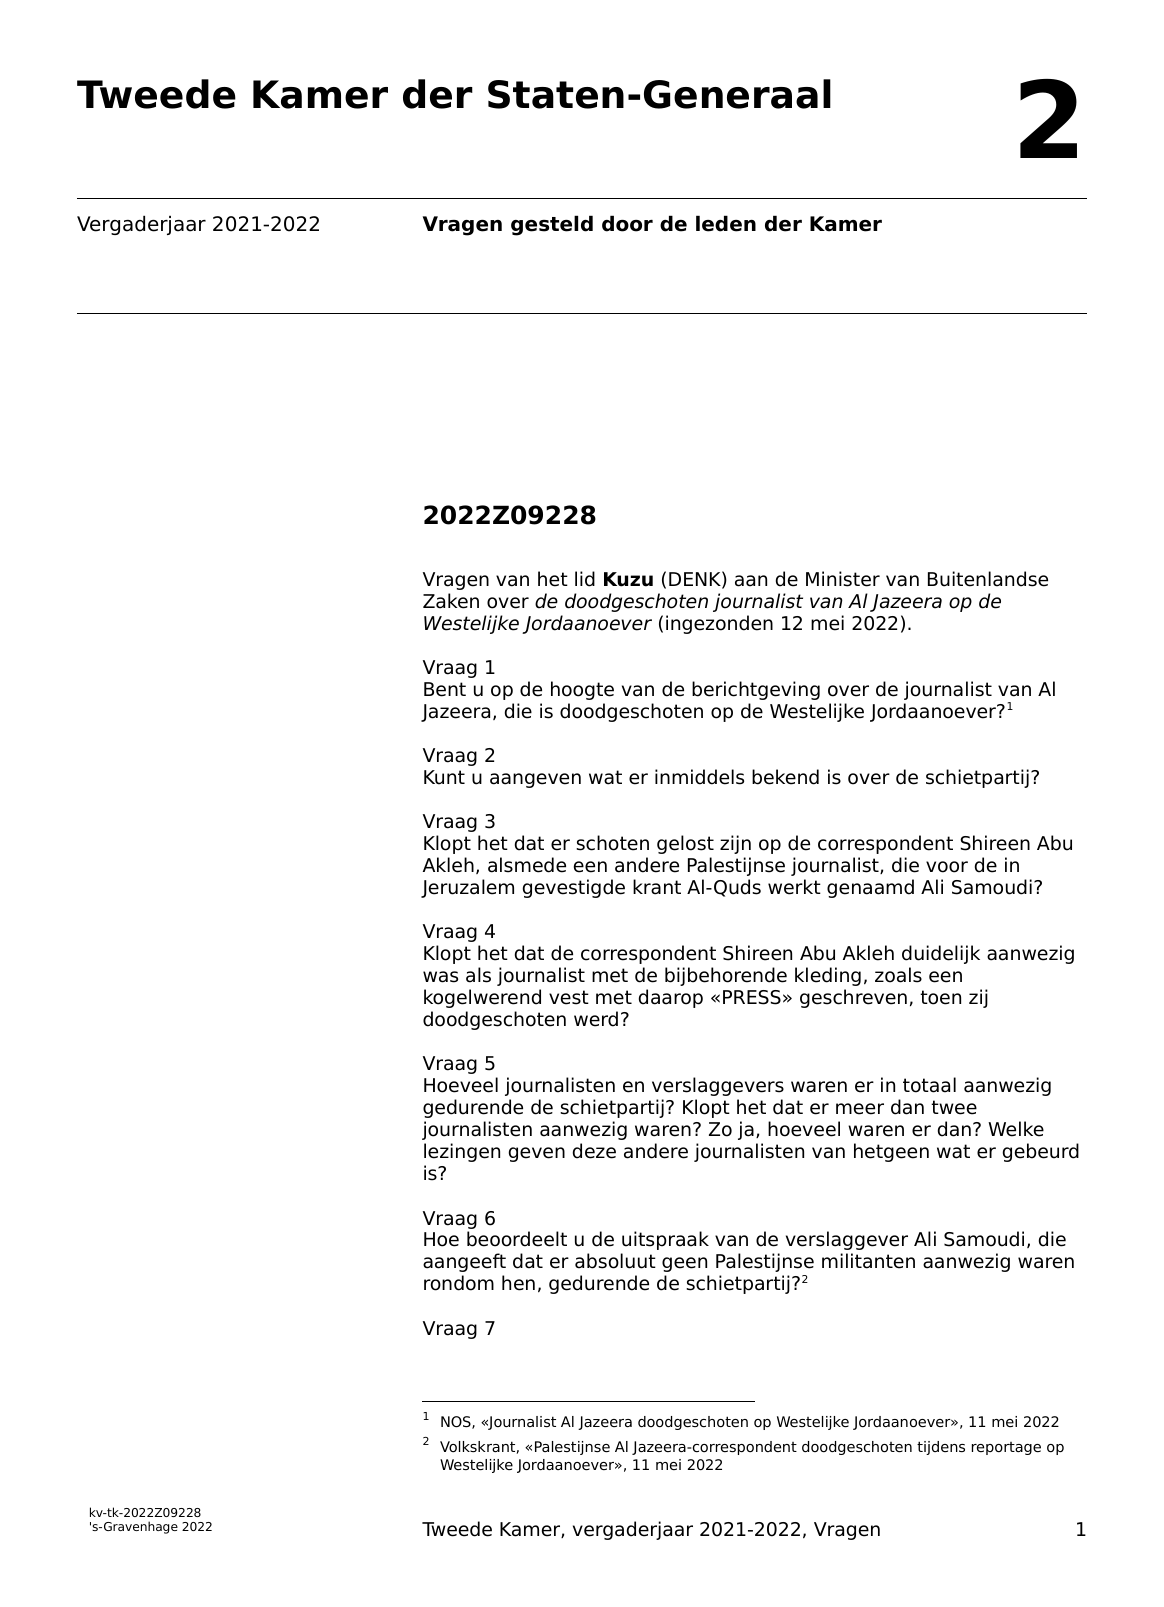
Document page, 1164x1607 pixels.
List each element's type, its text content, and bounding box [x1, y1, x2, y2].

text Kunt u aangeven wat er inmiddels bekend is over de schietpartij? [422, 767, 1087, 789]
text 's-Gravenhage 2022 [88, 1520, 323, 1534]
text Vraag 3 [422, 811, 1087, 833]
text Vraag 4 [422, 921, 1087, 943]
text 2022Z09228 [422, 501, 1087, 531]
text kv-tk-2022Z09228 [88, 1506, 323, 1520]
table_cell Vragen gesteld door de leden der Kamer [422, 199, 1087, 313]
text Vraag 6 [422, 1207, 1087, 1229]
text Klopt het dat de correspondent Shireen Abu Akleh duidelijk aanwezig was als journalist met de bijbehorende kleding, zoals een kogelwerend vest met daarop «PRESS» geschreven, toen zij doodgeschoten werd? [422, 943, 1087, 1031]
table_header Tweede Kamer der Staten-Generaal [77, 59, 886, 198]
text NOS, «Journalist Al Jazeera doodgeschoten op Westelijke Jordaanoever», 11 mei 2022 [422, 1410, 1087, 1432]
table_cell Vergaderjaar 2021-2022 [77, 199, 422, 313]
text Vraag 5 [422, 1053, 1087, 1075]
text Hoe beoordeelt u de uitspraak van de verslaggever Ali Samoudi, die aangeeft dat er absoluut geen Palestijnse militanten aanwezig waren rondom hen, gedurende de schietpartij? [422, 1229, 1087, 1295]
text Vraag 2 [422, 745, 1087, 767]
text Bent u op de hoogte van de berichtgeving over de journalist van Al Jazeera, die is doodgeschoten op de Westelijke Jordaanoever? [422, 679, 1087, 723]
text Volkskrant, «Palestijnse Al Jazeera-correspondent doodgeschoten tijdens reportage op Westelijke Jordaanoever», 11 mei 2022 [422, 1435, 1087, 1474]
text Vraag 1 [422, 657, 1087, 679]
text Vraag 7 [422, 1317, 1087, 1339]
text Klopt het dat er schoten gelost zijn op de correspondent Shireen Abu Akleh, alsmede een andere Palestijnse journalist, die voor de in Jeruzalem gevestigde krant Al-Quds werkt genaamd Ali Samoudi? [422, 833, 1087, 899]
text Hoeveel journalisten en verslaggevers waren er in totaal aanwezig gedurende de schietpartij? Klopt het dat er meer dan twee journalisten aanwezig waren? Zo ja, hoeveel waren er dan? Welke lezingen geven deze andere journalisten van hetgeen wat er gebeurd is? [422, 1075, 1087, 1185]
text Vragen van het lid Kuzu (DENK) aan de Minister van Buitenlandse Zaken over de doodgeschoten journalist van Al Jazeera op de Westelijke Jordaanoever (ingezonden 12 mei 2022). [422, 569, 1087, 635]
table_header 2 [886, 59, 1087, 198]
